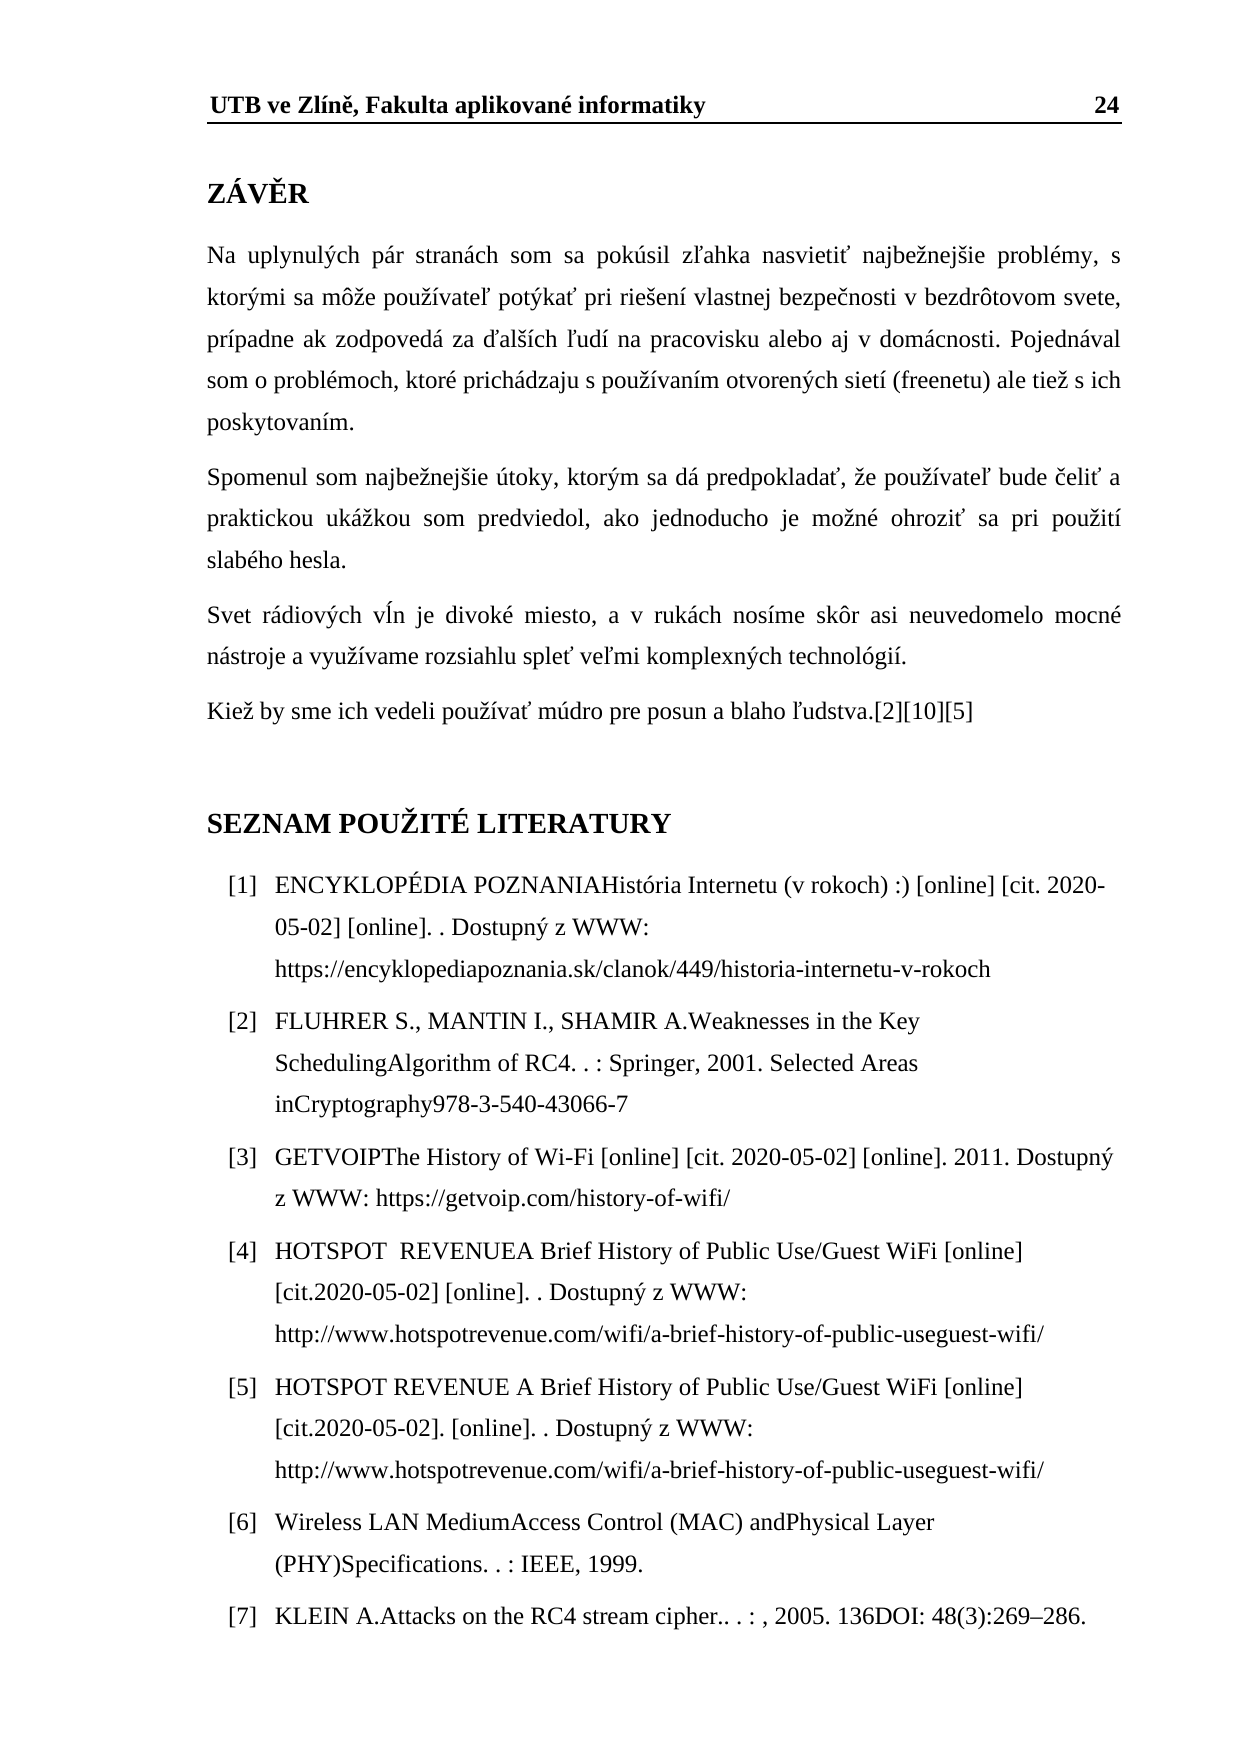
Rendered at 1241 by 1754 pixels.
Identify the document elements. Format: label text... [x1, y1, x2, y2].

list HOTSPOT REVENUE A Brief History of Public Use/Guest WiFi [online] [cit.2020-05-02]. [online]. . Dostupný z WWW: http://www.hotspotrevenue.com/wifi/a-brief-history-of-public-useguest-wifi/ [207, 1373, 1122, 1483]
list FLUHRER S., MANTIN I., SHAMIR A.Weaknesses in the Key SchedulingAlgorithm of RC4. . : Springer, 2001. Selected Areas inCryptography978-3-540-43066-7 [207, 1007, 1122, 1118]
list Wireless LAN MediumAccess Control (MAC) andPhysical Layer (PHY)Specifications. . : IEEE, 1999. [207, 1508, 1122, 1577]
list ENCYKLOPÉDIA POZNANIAHistória Internetu (v rokoch) :) [online] [cit. 2020-05-02] [online]. . Dostupný z WWW: https://encyklopediapoznania.sk/clanok/449/historia-internetu-v-rokoch [207, 872, 1122, 982]
text Kiež by sme ich vedeli používať múdro pre posun a blaho ľudstva.[2][10][5] [207, 697, 1122, 725]
text Spomenul som najbežnejšie útoky, ktorým sa dá predpokladať, že používateľ bude čeliť a praktickou ukážkou som predviedol, ako jednoducho je možné ohroziť sa pri použití slabého hesla. [207, 463, 1122, 574]
list HOTSPOT REVENUEA Brief History of Public Use/Guest WiFi [online] [cit.2020-05-02] [online]. . Dostupný z WWW: http://www.hotspotrevenue.com/wifi/a-brief-history-of-public-useguest-wifi/ [207, 1237, 1122, 1348]
title Závěr [207, 177, 1122, 209]
subtitle Seznam použité literatury [207, 807, 1122, 839]
text Svet rádiových vĺn je divoké miesto, a v rukách nosíme skôr asi neuvedomelo mocné nástroje a využívame rozsiahlu spleť veľmi komplexných technológií. [207, 601, 1122, 670]
text Na uplynulých pár stranách som sa pokúsil zľahka nasvietiť najbežnejšie problémy, s ktorými sa môže používateľ potýkať pri riešení vlastnej bezpečnosti v bezdrôtovom svete, prípadne ak zodpovedá za ďalších ľudí na pracovisku alebo aj v domácnosti. Pojednával som o problémoch, ktoré prichádzaju s používaním otvorených sietí (freenetu) ale tiež s ich poskytovaním. [207, 242, 1122, 436]
list KLEIN A.Attacks on the RC4 stream cipher.. . : , 2005. 136DOI: 48(3):269–286. [207, 1602, 1122, 1630]
list GETVOIPThe History of Wi-Fi [online] [cit. 2020-05-02] [online]. 2011. Dostupný z WWW: https://getvoip.com/history-of-wifi/ [207, 1143, 1122, 1212]
